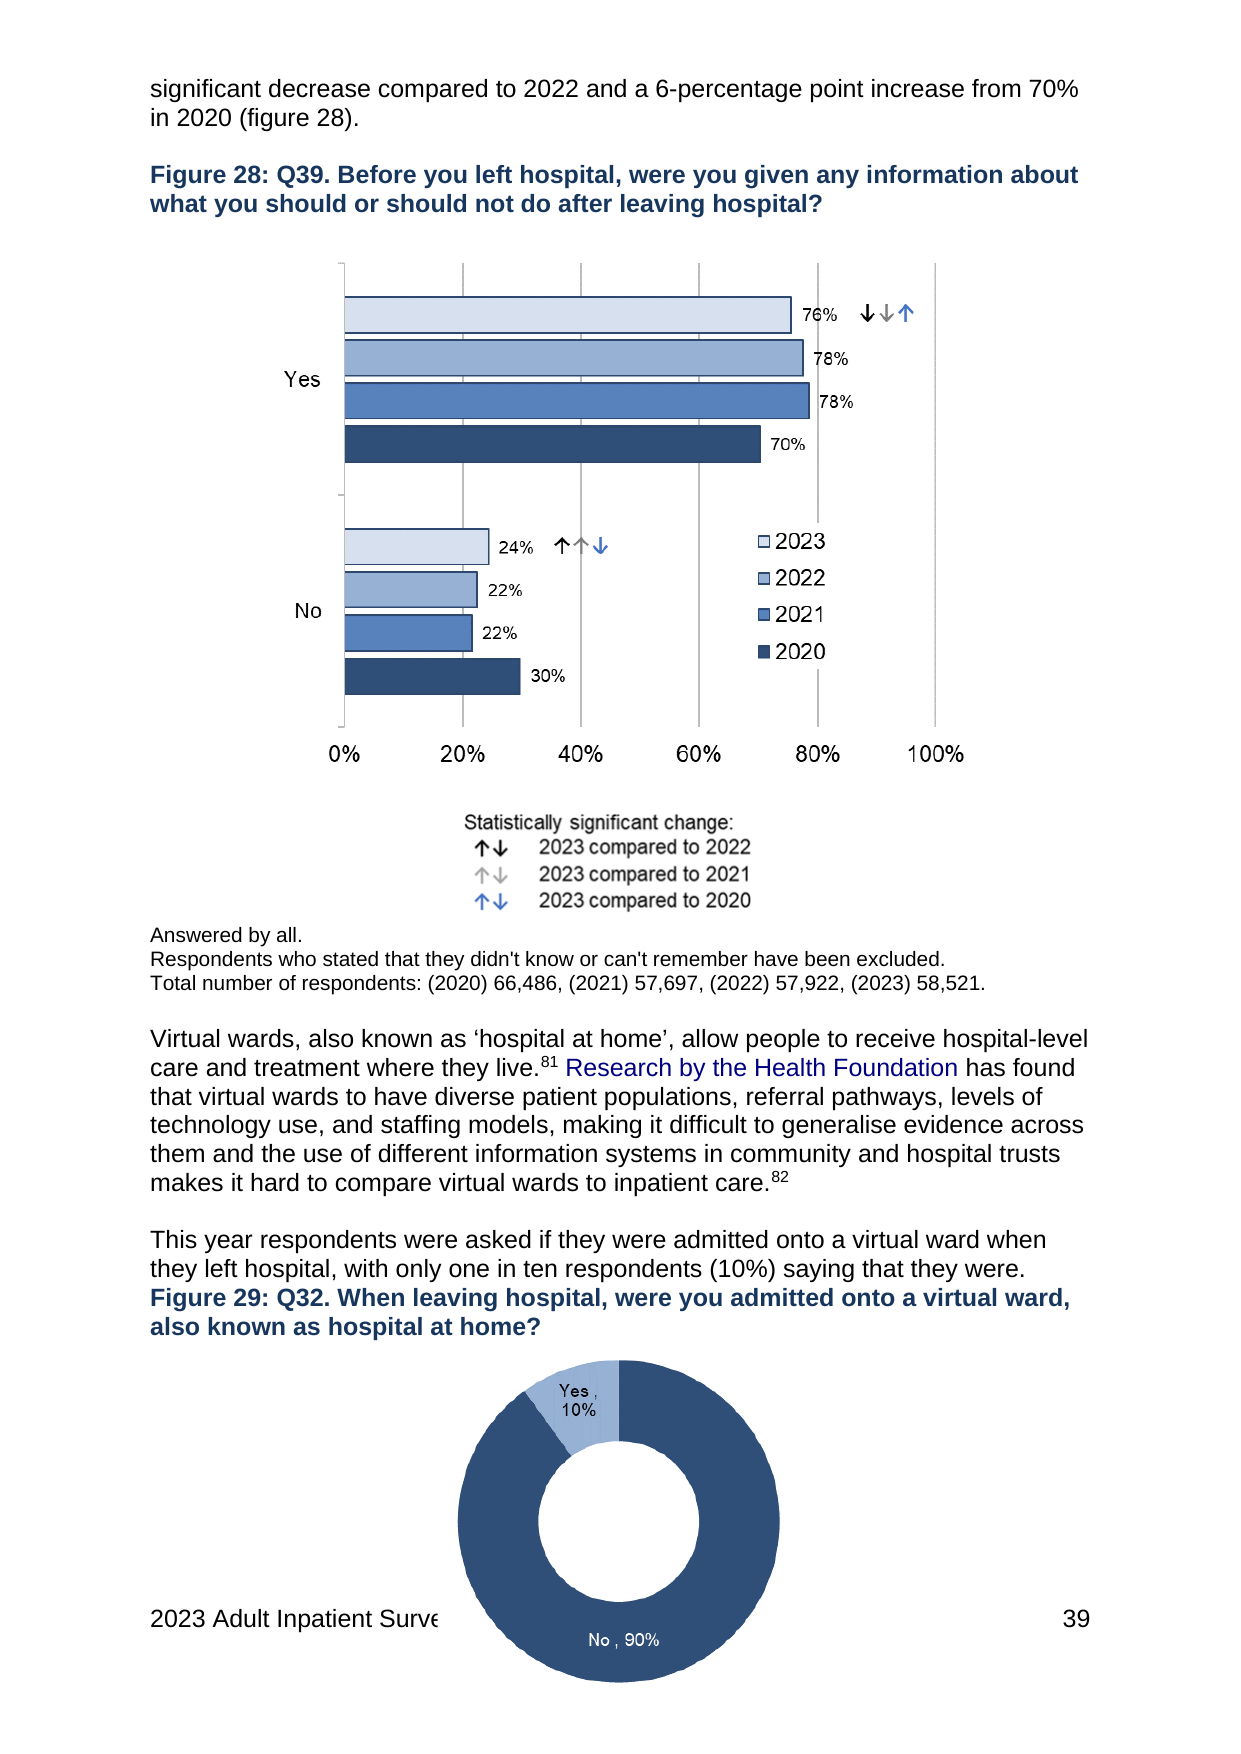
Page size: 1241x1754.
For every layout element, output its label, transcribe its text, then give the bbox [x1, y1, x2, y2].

text Total number of respondents: (2020) 66,486, (2021) 57,697, (2022) 57,922, (2023) 58,521. [150, 971, 1090, 995]
text Figure 28: Q39. Before you left hospital, were you given any information about what you should or should not do after leaving hospital? [150, 160, 1090, 217]
text Virtual wards, also known as ‘hospital at home’, allow people to receive hospital-level care and treatment where they live. Research by the Health Foundation has found that virtual wards to have diverse patient populations, referral pathways, levels of technology use, and staffing models, making it difficult to generalise evidence across them and the use of different information systems in community and hospital trusts makes it hard to compare virtual wards to inpatient care. [150, 1024, 1090, 1196]
text significant decrease compared to 2022 and a 6-percentage point increase from 70% in 2020 (figure 28). [150, 74, 1090, 131]
text Answered by all. [150, 217, 1090, 947]
text Respondents who stated that they didn't know or can't remember have been excluded. [150, 947, 1090, 971]
text This year respondents were asked if they were admitted onto a virtual ward when they left hospital, with only one in ten respondents (10%) saying that they were. [150, 1225, 1090, 1283]
text Figure 29: Q32. When leaving hospital, were you admitted onto a virtual ward, also known as hospital at home? [150, 1283, 1090, 1340]
